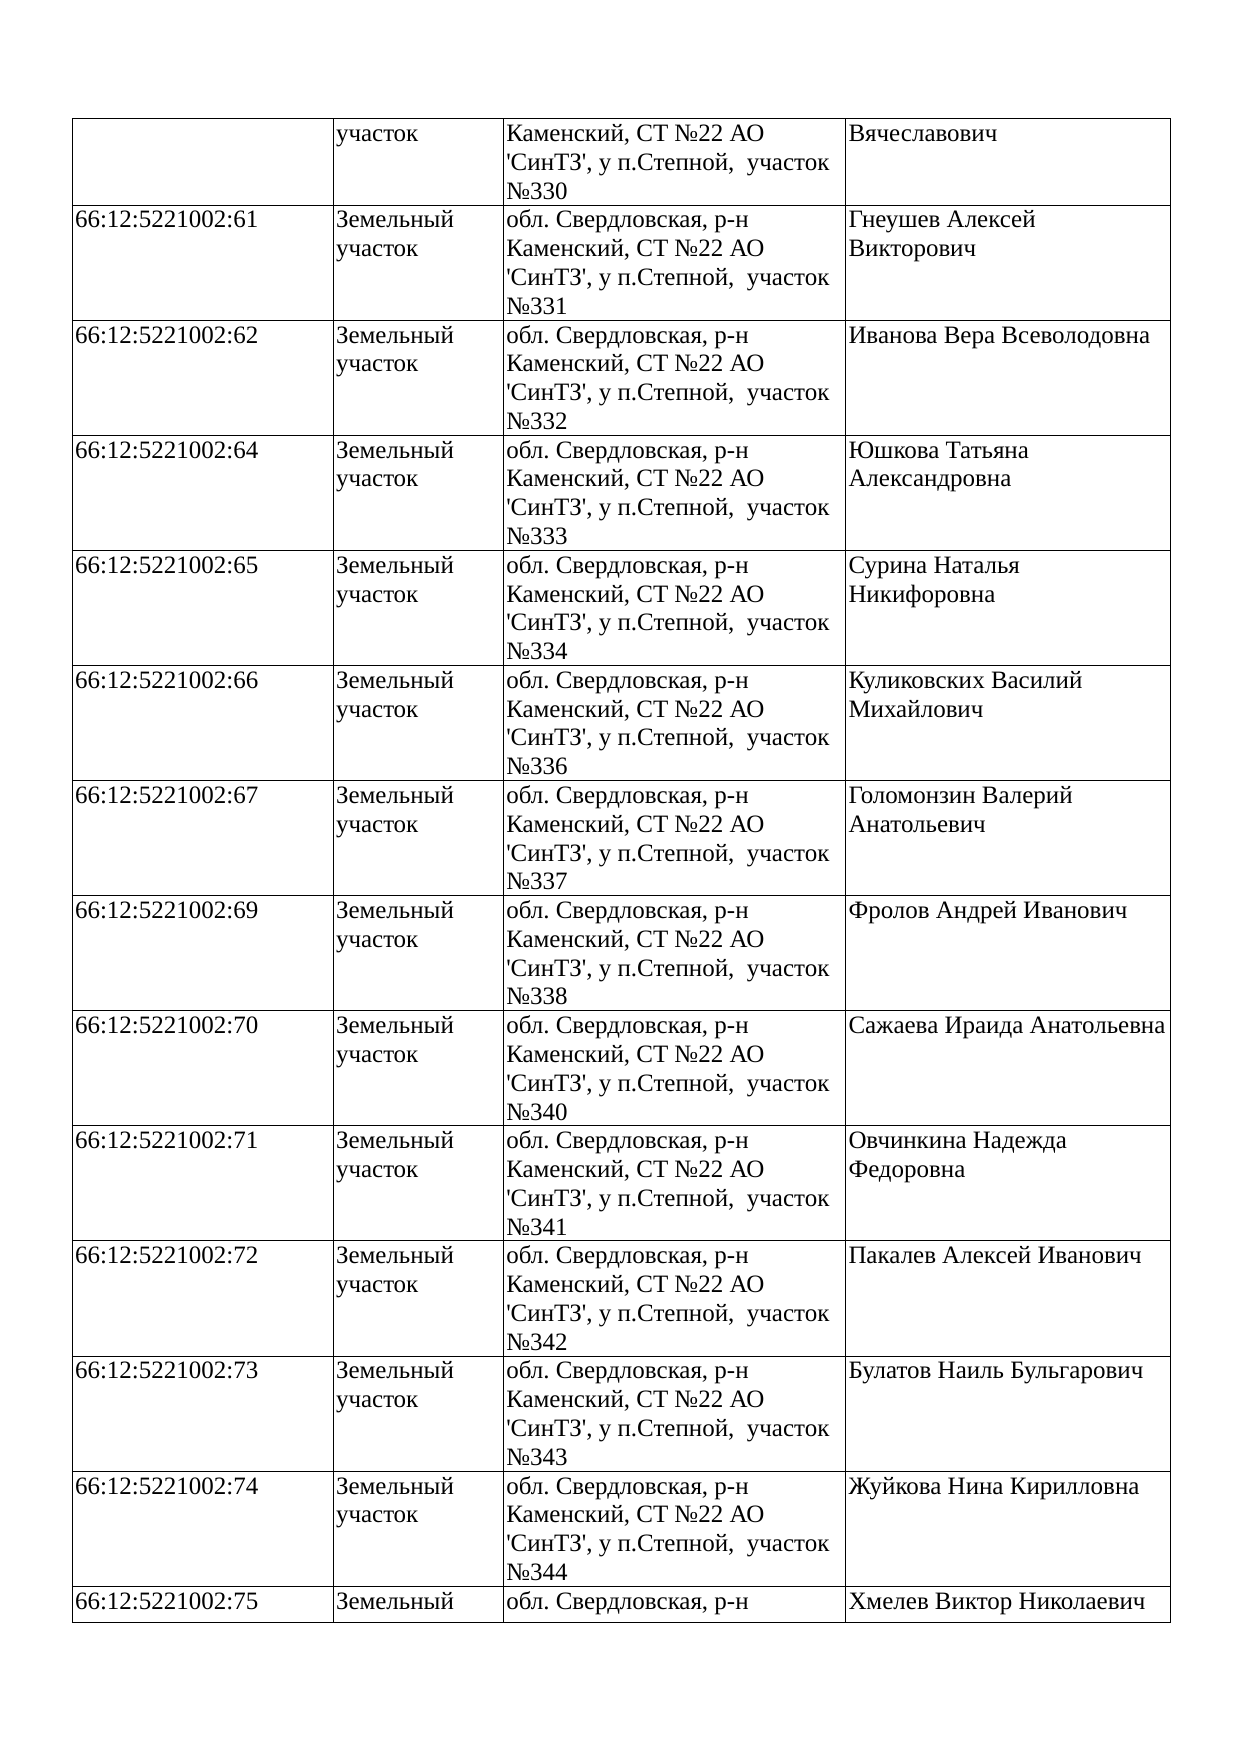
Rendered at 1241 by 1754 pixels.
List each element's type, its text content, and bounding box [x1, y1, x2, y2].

table_cell 66:12:5221002:69 [73, 896, 333, 1010]
table_cell Каменский, СТ №22 АО 'СинТЗ', у п.Степной, участок №330 [504, 119, 845, 204]
table_cell 66:12:5221002:74 [73, 1472, 333, 1586]
table_cell Вячеславович [846, 119, 1170, 204]
table_cell 66:12:5221002:73 [73, 1357, 333, 1471]
table_cell Земельный участок [334, 1472, 503, 1586]
table_cell Овчинкина Надежда Федоровна [846, 1126, 1170, 1240]
table_cell [73, 119, 333, 204]
table_cell Фролов Андрей Иванович [846, 896, 1170, 1010]
table_cell обл. Свердловская, р-н [504, 1587, 845, 1622]
table_cell Сажаева Ираида Анатольевна [846, 1011, 1170, 1125]
table_cell обл. Свердловская, р-н Каменский, СТ №22 АО 'СинТЗ', у п.Степной, участок №344 [504, 1472, 845, 1586]
table_cell 66:12:5221002:64 [73, 436, 333, 550]
table_cell Иванова Вера Всеволодовна [846, 321, 1170, 435]
table_cell Голомонзин Валерий Анатольевич [846, 781, 1170, 895]
table_cell Земельный участок [334, 206, 503, 319]
table_cell Гнеушев Алексей Викторович [846, 206, 1170, 319]
table_cell обл. Свердловская, р-н Каменский, СТ №22 АО 'СинТЗ', у п.Степной, участок №342 [504, 1241, 845, 1356]
table_cell обл. Свердловская, р-н Каменский, СТ №22 АО 'СинТЗ', у п.Степной, участок №341 [504, 1126, 845, 1240]
table_cell Земельный участок [334, 321, 503, 435]
table_cell Земельный участок [334, 1126, 503, 1240]
table_cell 66:12:5221002:66 [73, 666, 333, 780]
table_cell Земельный участок [334, 551, 503, 665]
table_cell обл. Свердловская, р-н Каменский, СТ №22 АО 'СинТЗ', у п.Степной, участок №331 [504, 206, 845, 319]
table_cell Хмелев Виктор Николаевич [846, 1587, 1170, 1622]
table_cell 66:12:5221002:67 [73, 781, 333, 895]
table_cell 66:12:5221002:71 [73, 1126, 333, 1240]
table_cell обл. Свердловская, р-н Каменский, СТ №22 АО 'СинТЗ', у п.Степной, участок №333 [504, 436, 845, 550]
table_cell обл. Свердловская, р-н Каменский, СТ №22 АО 'СинТЗ', у п.Степной, участок №340 [504, 1011, 845, 1125]
table_cell 66:12:5221002:72 [73, 1241, 333, 1356]
table_cell Земельный участок [334, 1241, 503, 1356]
table_cell обл. Свердловская, р-н Каменский, СТ №22 АО 'СинТЗ', у п.Степной, участок №332 [504, 321, 845, 435]
table_cell 66:12:5221002:62 [73, 321, 333, 435]
table_cell Булатов Наиль Бульгарович [846, 1357, 1170, 1471]
table_cell Земельный [334, 1587, 503, 1622]
table_cell Земельный участок [334, 896, 503, 1010]
table_cell участок [334, 119, 503, 204]
table_cell 66:12:5221002:65 [73, 551, 333, 665]
table_cell Пакалев Алексей Иванович [846, 1241, 1170, 1356]
table_cell обл. Свердловская, р-н Каменский, СТ №22 АО 'СинТЗ', у п.Степной, участок №337 [504, 781, 845, 895]
table_cell Земельный участок [334, 781, 503, 895]
table_cell Жуйкова Нина Кирилловна [846, 1472, 1170, 1586]
table_cell Земельный участок [334, 666, 503, 780]
table_cell Земельный участок [334, 1357, 503, 1471]
table_cell обл. Свердловская, р-н Каменский, СТ №22 АО 'СинТЗ', у п.Степной, участок №343 [504, 1357, 845, 1471]
table_cell обл. Свердловская, р-н Каменский, СТ №22 АО 'СинТЗ', у п.Степной, участок №336 [504, 666, 845, 780]
table_cell Куликовских Василий Михайлович [846, 666, 1170, 780]
table_cell обл. Свердловская, р-н Каменский, СТ №22 АО 'СинТЗ', у п.Степной, участок №338 [504, 896, 845, 1010]
table_cell Сурина Наталья Никифоровна [846, 551, 1170, 665]
table_cell Земельный участок [334, 1011, 503, 1125]
table_cell 66:12:5221002:75 [73, 1587, 333, 1622]
table_cell 66:12:5221002:61 [73, 206, 333, 319]
table_cell Земельный участок [334, 436, 503, 550]
table_cell 66:12:5221002:70 [73, 1011, 333, 1125]
table_cell Юшкова Татьяна Александровна [846, 436, 1170, 550]
table_cell обл. Свердловская, р-н Каменский, СТ №22 АО 'СинТЗ', у п.Степной, участок №334 [504, 551, 845, 665]
